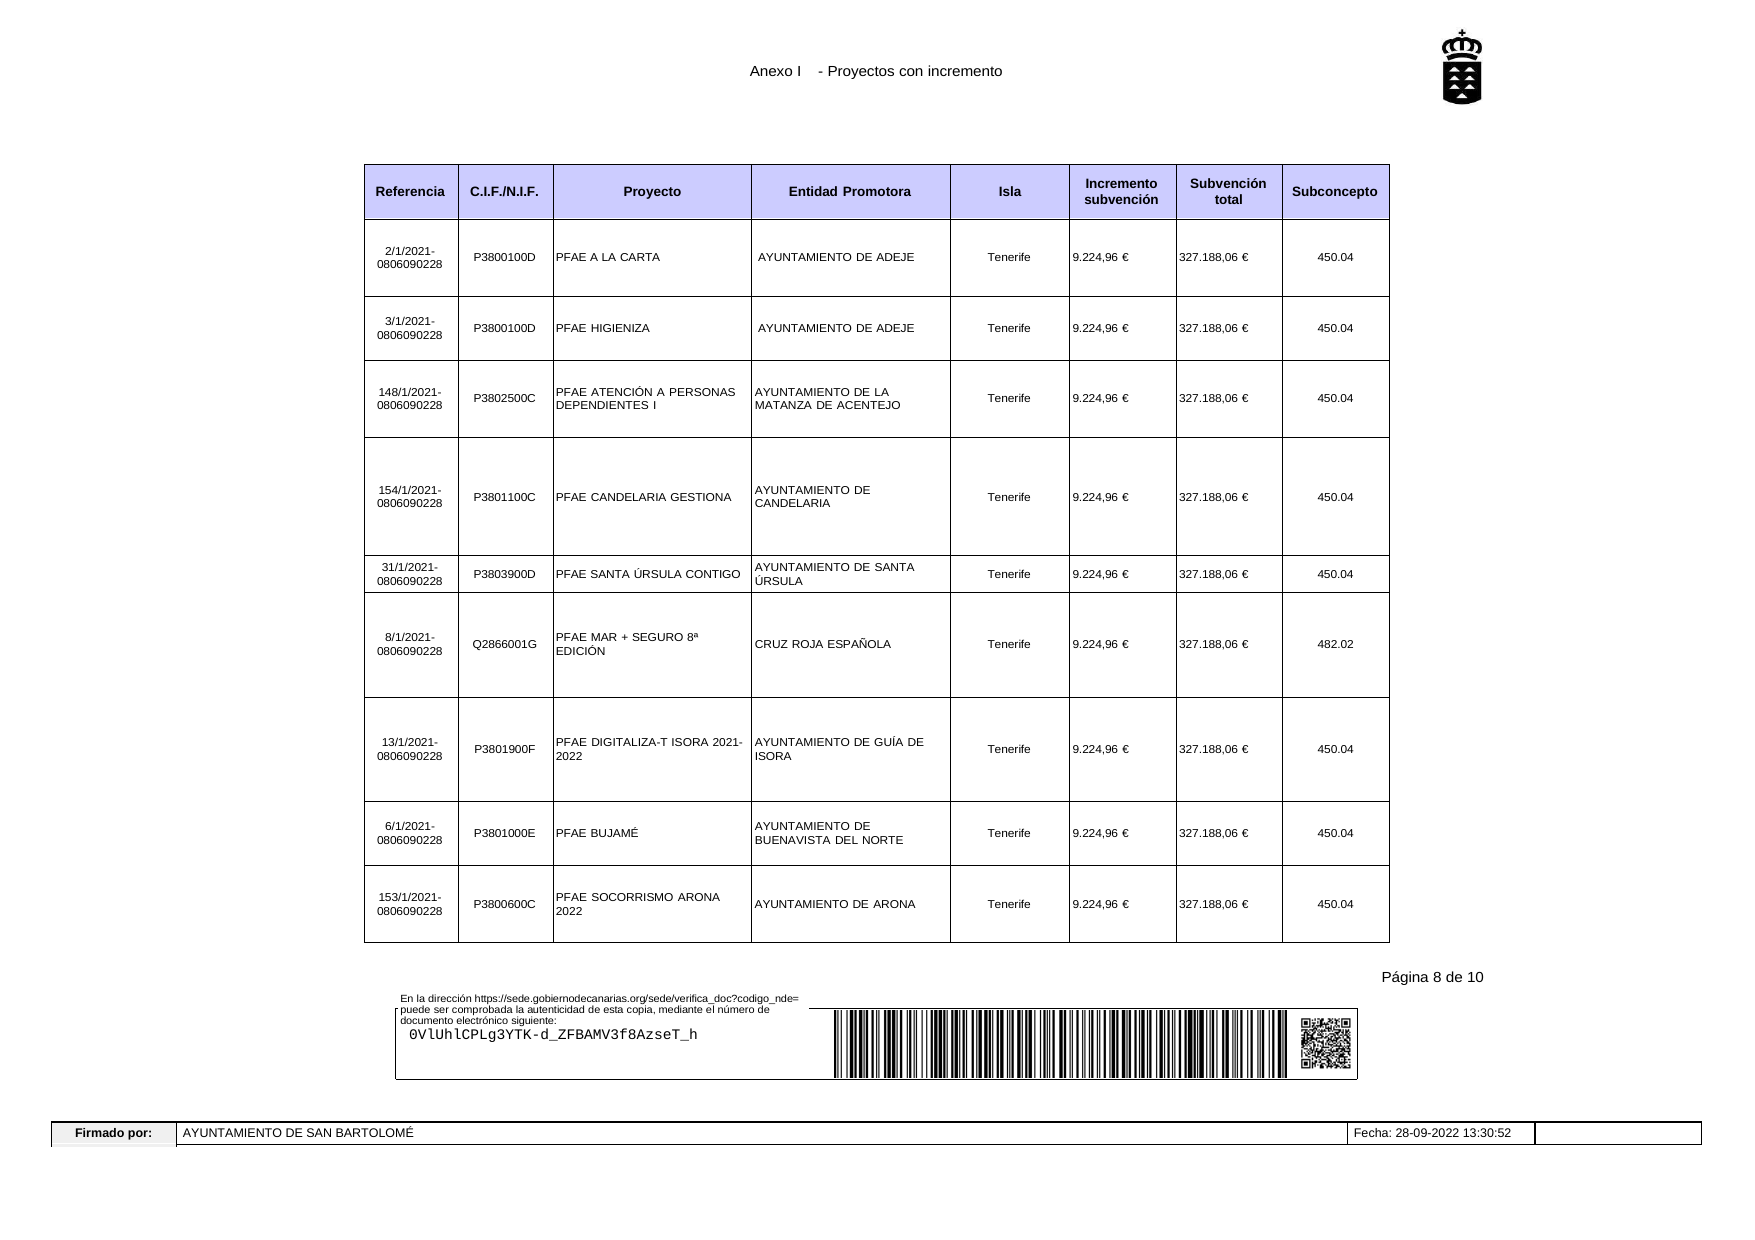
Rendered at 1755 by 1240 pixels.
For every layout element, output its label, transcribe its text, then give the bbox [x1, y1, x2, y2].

table_cell Tenerife [951, 866, 1069, 942]
table_cell 9.224,96 € [1070, 297, 1176, 359]
table_cell 9.224,96 € [1070, 556, 1176, 592]
table_cell PFAE BUJAMÉ [554, 802, 751, 865]
table_cell PFAE ATENCIÓN A PERSONAS DEPENDIENTES I [554, 361, 751, 437]
table_cell AYUNTAMIENTO DE SANTA ÚRSULA [752, 556, 950, 592]
table_cell PFAE A LA CARTA [554, 220, 751, 296]
table_header Referencia [365, 165, 458, 218]
table_cell PFAE SANTA ÚRSULA CONTIGO [554, 556, 751, 592]
table_cell 327.188,06 € [1177, 220, 1282, 296]
table_cell 9.224,96 € [1070, 866, 1176, 942]
table_cell CRUZ ROJA ESPAÑOLA [752, 593, 950, 696]
table_cell P3801100C [459, 438, 553, 555]
picture [834, 1010, 1287, 1078]
text Página 8 de 10 [42, 969, 1484, 986]
table_cell 327.188,06 € [1177, 361, 1282, 437]
table_cell P3802500C [459, 361, 553, 437]
table_cell Q2866001G [459, 593, 553, 696]
table_cell 450.04 [1283, 220, 1389, 296]
table_header Subconcepto [1283, 165, 1389, 218]
table_cell 9.224,96 € [1070, 361, 1176, 437]
table_cell PFAE MAR + SEGURO 8ª EDICIÓN [554, 593, 751, 696]
table_cell 153/1/2021- 0806090228 [365, 866, 458, 942]
table_cell Tenerife [951, 361, 1069, 437]
table_header Firmado por: [52, 1123, 176, 1143]
table_cell Tenerife [951, 438, 1069, 555]
table_cell 9.224,96 € [1070, 698, 1176, 801]
table_cell 327.188,06 € [1177, 866, 1282, 942]
table_cell P3800100D [459, 220, 553, 296]
table_cell AYUNTAMIENTO DE ARONA [752, 866, 950, 942]
table_cell P3800600C [459, 866, 553, 942]
table_cell 327.188,06 € [1177, 593, 1282, 696]
table_cell PFAE SOCORRISMO ARONA 2022 [554, 866, 751, 942]
table_header AYUNTAMIENTO DE SAN BARTOLOMÉ [177, 1123, 1347, 1143]
picture [1440, 27, 1484, 106]
table_cell P3803900D [459, 556, 553, 592]
table_header [1536, 1123, 1701, 1143]
table_cell 9.224,96 € [1070, 802, 1176, 865]
table_cell PFAE DIGITALIZA-T ISORA 2021- 2022 [554, 698, 751, 801]
table_cell AYUNTAMIENTO DE ADEJE [752, 297, 950, 359]
table_cell P3801000E [459, 802, 553, 865]
table_cell 327.188,06 € [1177, 802, 1282, 865]
table_cell Tenerife [951, 556, 1069, 592]
table_cell PFAE HIGIENIZA [554, 297, 751, 359]
table_cell 450.04 [1283, 802, 1389, 865]
table_cell 9.224,96 € [1070, 593, 1176, 696]
table_header Entidad Promotora [752, 165, 950, 218]
table_cell 31/1/2021- 0806090228 [365, 556, 458, 592]
table_header Proyecto [554, 165, 751, 218]
table_header Subvención total [1177, 165, 1282, 218]
table_cell 450.04 [1283, 556, 1389, 592]
table_cell 8/1/2021- 0806090228 [365, 593, 458, 696]
table_cell Tenerife [951, 297, 1069, 359]
table_cell 450.04 [1283, 698, 1389, 801]
table_cell 9.224,96 € [1070, 220, 1176, 296]
table_cell 3/1/2021- 0806090228 [365, 297, 458, 359]
table_cell 327.188,06 € [1177, 698, 1282, 801]
table_cell P3801900F [459, 698, 553, 801]
table_cell Tenerife [951, 802, 1069, 865]
table_cell Tenerife [951, 698, 1069, 801]
table_cell 327.188,06 € [1177, 556, 1282, 592]
table_cell PFAE CANDELARIA GESTIONA [554, 438, 751, 555]
table_cell 154/1/2021- 0806090228 [365, 438, 458, 555]
table_header C.I.F./N.I.F. [459, 165, 553, 218]
table_cell 6/1/2021- 0806090228 [365, 802, 458, 865]
table_cell AYUNTAMIENTO DE CANDELARIA [752, 438, 950, 555]
picture [1296, 1013, 1356, 1074]
table_cell 148/1/2021- 0806090228 [365, 361, 458, 437]
table_cell AYUNTAMIENTO DE GUÍA DE ISORA [752, 698, 950, 801]
table_cell AYUNTAMIENTO DE BUENAVISTA DEL NORTE [752, 802, 950, 865]
table_cell 482.02 [1283, 593, 1389, 696]
table_cell 13/1/2021- 0806090228 [365, 698, 458, 801]
table_cell 450.04 [1283, 866, 1389, 942]
table_cell P3800100D [459, 297, 553, 359]
table_header Isla [951, 165, 1069, 218]
table_cell 450.04 [1283, 361, 1389, 437]
table_cell 450.04 [1283, 297, 1389, 359]
table_cell 9.224,96 € [1070, 438, 1176, 555]
table_cell AYUNTAMIENTO DE LA MATANZA DE ACENTEJO [752, 361, 950, 437]
table_cell Tenerife [951, 593, 1069, 696]
table_header Incremento subvención [1070, 165, 1176, 218]
table_cell AYUNTAMIENTO DE ADEJE [752, 220, 950, 296]
table_header Fecha: 28-09-2022 13:30:52 [1348, 1123, 1534, 1143]
table_cell 2/1/2021- 0806090228 [365, 220, 458, 296]
table_cell 450.04 [1283, 438, 1389, 555]
table_cell 327.188,06 € [1177, 297, 1282, 359]
table_cell Tenerife [951, 220, 1069, 296]
table_cell 327.188,06 € [1177, 438, 1282, 555]
